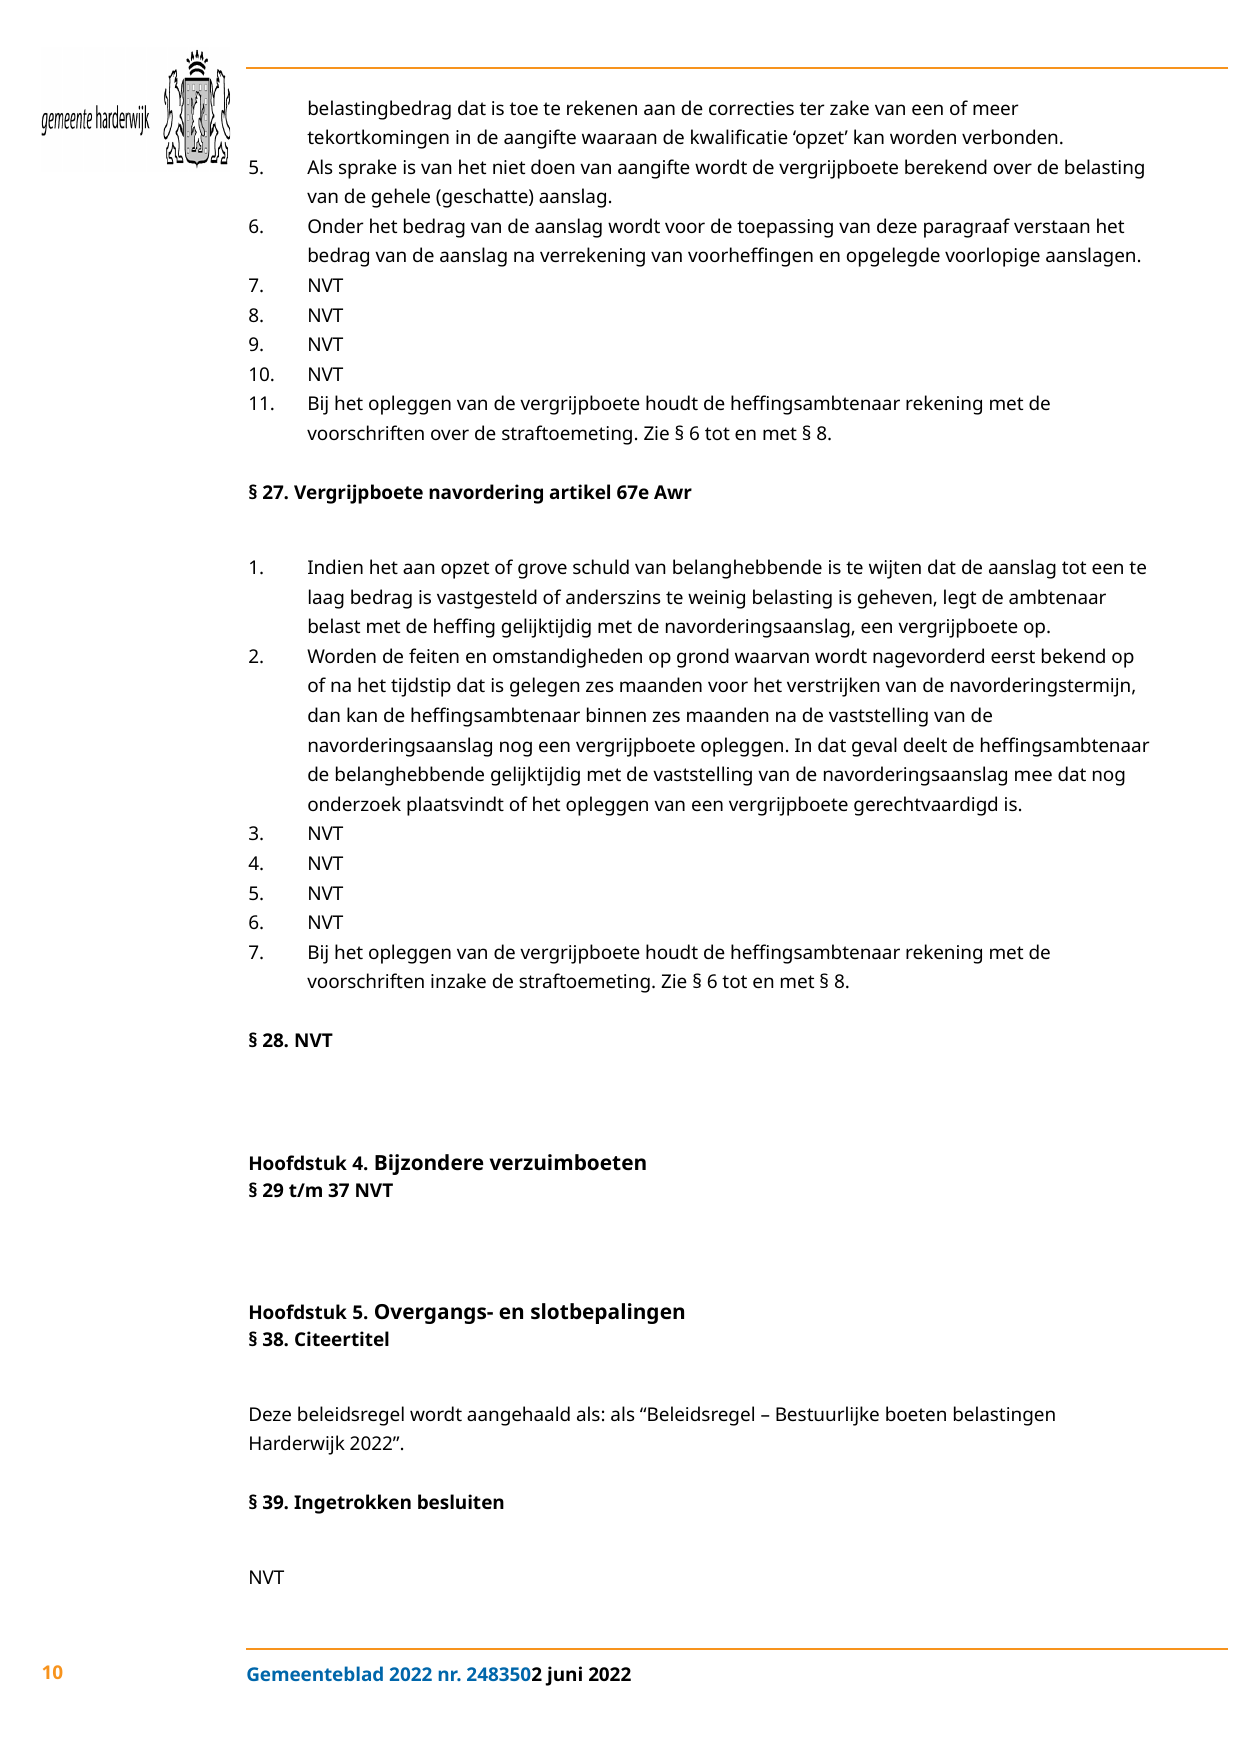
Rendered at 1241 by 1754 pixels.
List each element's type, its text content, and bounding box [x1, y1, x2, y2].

list NVT [248, 821, 1152, 846]
picture [41, 47, 231, 172]
text § 28. NVT [248, 1028, 1152, 1053]
list Bij het opleggen van de vergrijpboete houdt de heffingsambtenaar rekening met de voorschriften inzake de straftoemeting. Zie § 6 tot en met § 8. [248, 939, 1152, 994]
text § 38. Citeertitel [248, 1326, 1152, 1352]
list NVT [248, 850, 1152, 876]
text Hoofdstuk 4. Bijzondere verzuimboeten [248, 1148, 1152, 1177]
list NVT [248, 272, 1152, 298]
list Als sprake is van het niet doen van aangifte wordt de vergrijpboete berekend over de belasting van de gehele (geschatte) aanslag. [248, 154, 1152, 209]
list belastingbedrag dat is toe te rekenen aan de correcties ter zake van een of meer tekortkomingen in de aangifte waaraan de kwalificatie ‘opzet’ kan worden verbonden. [248, 95, 1152, 150]
list NVT [248, 909, 1152, 935]
text Deze beleidsregel wordt aangehaald als: als “Beleidsregel – Bestuurlijke boeten belastingen Harderwijk 2022”. [248, 1401, 1152, 1456]
text § 29 t/m 37 NVT [248, 1177, 1152, 1202]
list Bij het opleggen van de vergrijpboete houdt de heffingsambtenaar rekening met de voorschriften over de straftoemeting. Zie § 6 tot en met § 8. [248, 391, 1152, 446]
text NVT [248, 1564, 1152, 1590]
list Onder het bedrag van de aanslag wordt voor de toepassing van deze paragraaf verstaan het bedrag van de aanslag na verrekening van voorheffingen en opgelegde voorlopige aanslagen. [248, 213, 1152, 268]
list NVT [248, 302, 1152, 328]
list Indien het aan opzet of grove schuld van belanghebbende is te wijten dat de aanslag tot een te laag bedrag is vastgesteld of anderszins te weinig belasting is geheven, legt de ambtenaar belast met de heffing gelijktijdig met de navorderingsaanslag, een vergrijpboete op. [248, 554, 1152, 639]
list Worden de feiten en omstandigheden op grond waarvan wordt nagevorderd eerst bekend op of na het tijdstip dat is gelegen zes maanden voor het verstrijken van de navorderingstermijn, dan kan de heffingsambtenaar binnen zes maanden na de vaststelling van de navorderingsaanslag nog een vergrijpboete opleggen. In dat geval deelt de heffingsambtenaar de belanghebbende gelijktijdig met de vaststelling van de navorderingsaanslag mee dat nog onderzoek plaatsvindt of het opleggen van een vergrijpboete gerechtvaardigd is. [248, 643, 1152, 817]
list NVT [248, 331, 1152, 357]
list NVT [248, 361, 1152, 387]
text § 39. Ingetrokken besluiten [248, 1489, 1152, 1515]
text § 27. Vergrijpboete navordering artikel 67e Awr [248, 479, 1152, 505]
list NVT [248, 880, 1152, 906]
text Hoofdstuk 5. Overgangs- en slotbepalingen [248, 1297, 1152, 1326]
